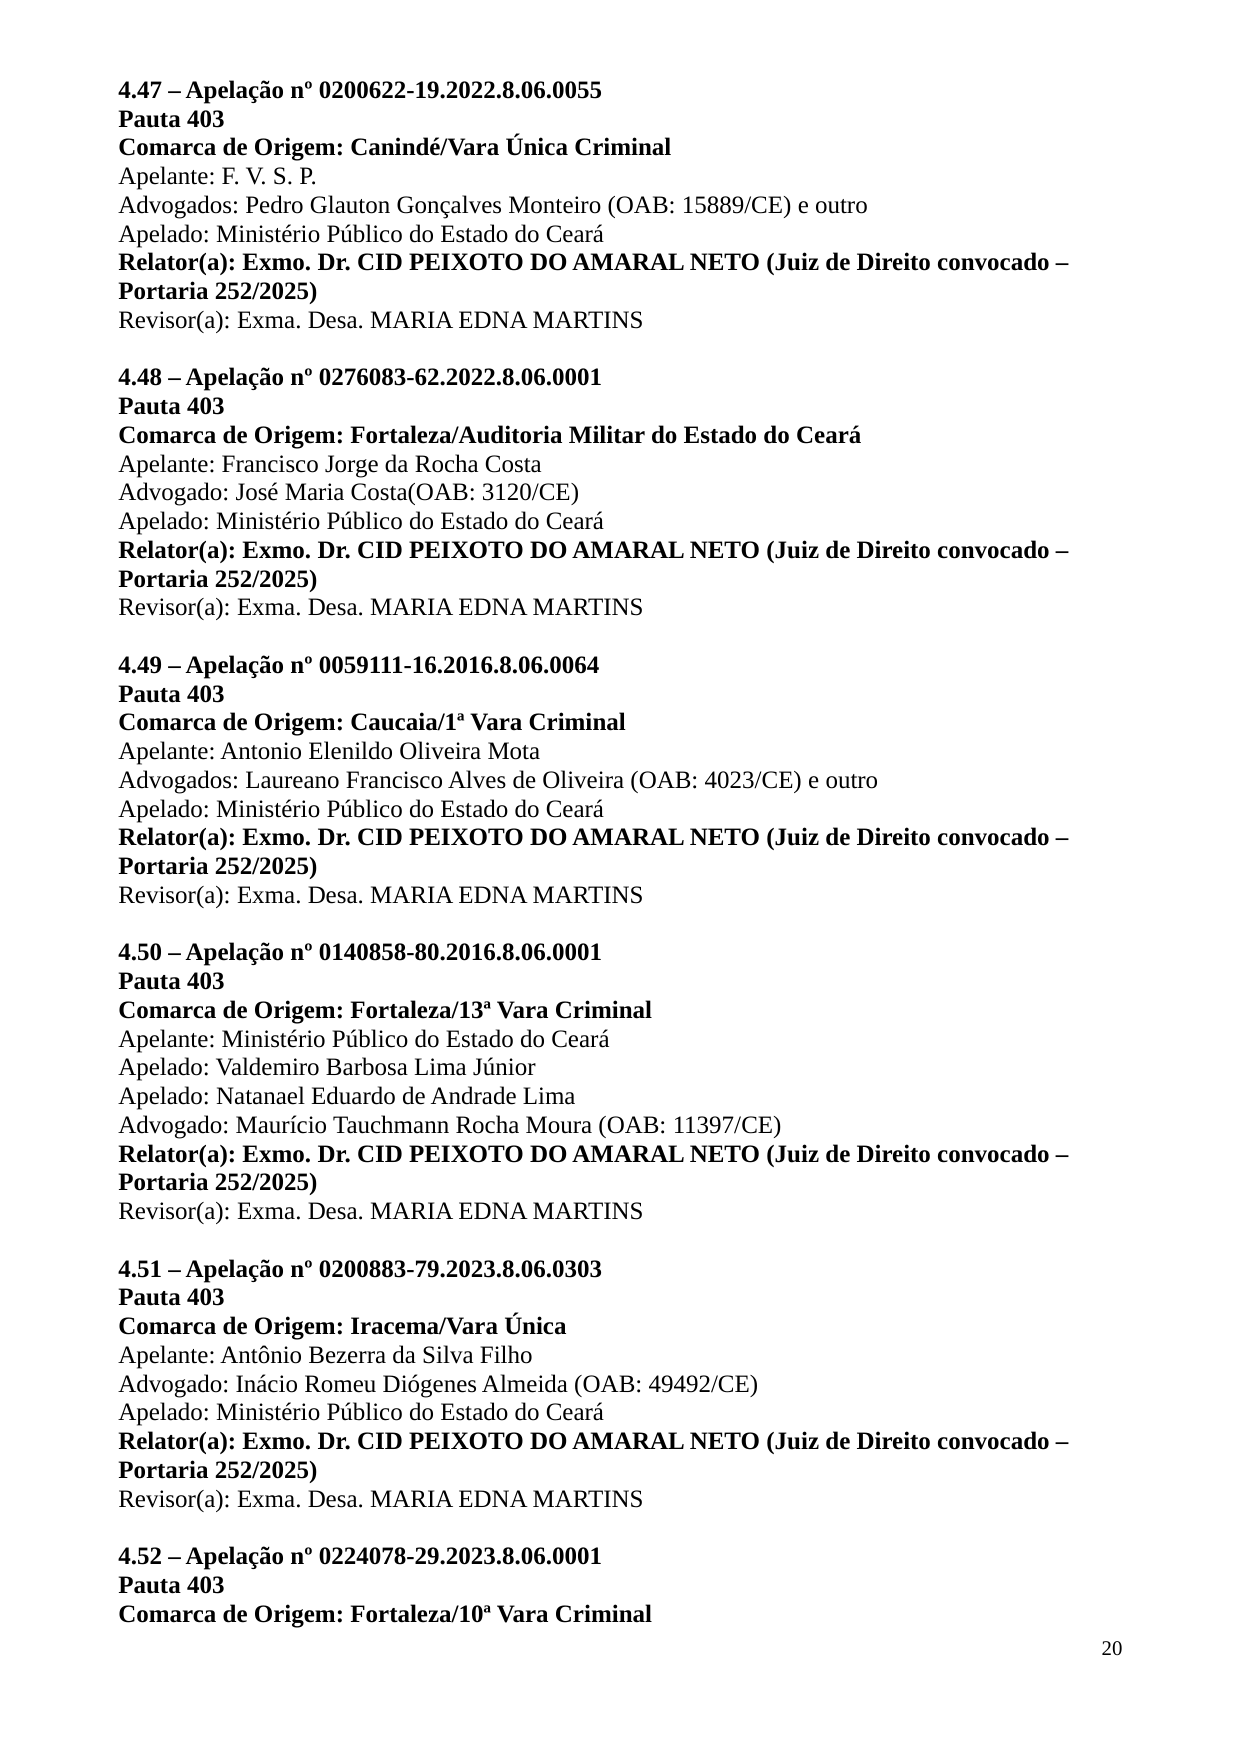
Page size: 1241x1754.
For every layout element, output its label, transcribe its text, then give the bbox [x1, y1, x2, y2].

text Relator(a): Exmo. Dr. CID PEIXOTO DO AMARAL NETO (Juiz de Direito convocado – Portaria 252/2025) [118, 822, 1122, 880]
text Pauta 403 [118, 1282, 1122, 1311]
text Comarca de Origem: Iracema/Vara Única [118, 1311, 1122, 1340]
text Comarca de Origem: Fortaleza/13ª Vara Criminal [118, 995, 1122, 1024]
text Apelado: Ministério Público do Estado do Ceará [118, 1397, 1122, 1426]
text Pauta 403 [118, 966, 1122, 995]
text Comarca de Origem: Canindé/Vara Única Criminal [118, 132, 1122, 161]
text Advogados: Pedro Glauton Gonçalves Monteiro (OAB: 15889/CE) e outro [118, 190, 1122, 219]
text 4.48 – Apelação nº 0276083-62.2022.8.06.0001 [118, 362, 1122, 391]
text Revisor(a): Exma. Desa. MARIA EDNA MARTINS [118, 592, 1122, 621]
text Advogados: Laureano Francisco Alves de Oliveira (OAB: 4023/CE) e outro [118, 765, 1122, 794]
text Apelante: F. V. S. P. [118, 161, 1122, 190]
text Relator(a): Exmo. Dr. CID PEIXOTO DO AMARAL NETO (Juiz de Direito convocado – Portaria 252/2025) [118, 247, 1122, 305]
text Apelante: Antonio Elenildo Oliveira Mota [118, 736, 1122, 765]
text Apelado: Natanael Eduardo de Andrade Lima [118, 1081, 1122, 1110]
text Apelado: Valdemiro Barbosa Lima Júnior [118, 1052, 1122, 1081]
text Apelante: Antônio Bezerra da Silva Filho [118, 1340, 1122, 1369]
text Apelado: Ministério Público do Estado do Ceará [118, 506, 1122, 535]
text 4.50 – Apelação nº 0140858-80.2016.8.06.0001 [118, 937, 1122, 966]
text Apelado: Ministério Público do Estado do Ceará [118, 794, 1122, 822]
text Comarca de Origem: Fortaleza/10ª Vara Criminal [118, 1599, 1122, 1627]
text Advogado: Inácio Romeu Diógenes Almeida (OAB: 49492/CE) [118, 1369, 1122, 1397]
text 4.49 – Apelação nº 0059111-16.2016.8.06.0064 [118, 650, 1122, 679]
text Pauta 403 [118, 679, 1122, 707]
text Advogado: José Maria Costa(OAB: 3120/CE) [118, 477, 1122, 506]
text 4.47 – Apelação nº 0200622-19.2022.8.06.0055 [118, 75, 1122, 104]
text Revisor(a): Exma. Desa. MARIA EDNA MARTINS [118, 1196, 1122, 1225]
text Relator(a): Exmo. Dr. CID PEIXOTO DO AMARAL NETO (Juiz de Direito convocado – Portaria 252/2025) [118, 1426, 1122, 1484]
text Apelante: Francisco Jorge da Rocha Costa [118, 449, 1122, 477]
text Revisor(a): Exma. Desa. MARIA EDNA MARTINS [118, 880, 1122, 909]
text Apelado: Ministério Público do Estado do Ceará [118, 219, 1122, 247]
text Relator(a): Exmo. Dr. CID PEIXOTO DO AMARAL NETO (Juiz de Direito convocado – Portaria 252/2025) [118, 535, 1122, 592]
text 4.51 – Apelação nº 0200883-79.2023.8.06.0303 [118, 1254, 1122, 1282]
text 4.52 – Apelação nº 0224078-29.2023.8.06.0001 [118, 1541, 1122, 1570]
text Advogado: Maurício Tauchmann Rocha Moura (OAB: 11397/CE) [118, 1110, 1122, 1139]
text Pauta 403 [118, 104, 1122, 132]
text Comarca de Origem: Caucaia/1ª Vara Criminal [118, 707, 1122, 736]
text Pauta 403 [118, 391, 1122, 420]
text Apelante: Ministério Público do Estado do Ceará [118, 1024, 1122, 1052]
text Pauta 403 [118, 1570, 1122, 1599]
text Comarca de Origem: Fortaleza/Auditoria Militar do Estado do Ceará [118, 420, 1122, 449]
text Relator(a): Exmo. Dr. CID PEIXOTO DO AMARAL NETO (Juiz de Direito convocado – Portaria 252/2025) [118, 1139, 1122, 1196]
text Revisor(a): Exma. Desa. MARIA EDNA MARTINS [118, 305, 1122, 334]
text Revisor(a): Exma. Desa. MARIA EDNA MARTINS [118, 1484, 1122, 1512]
